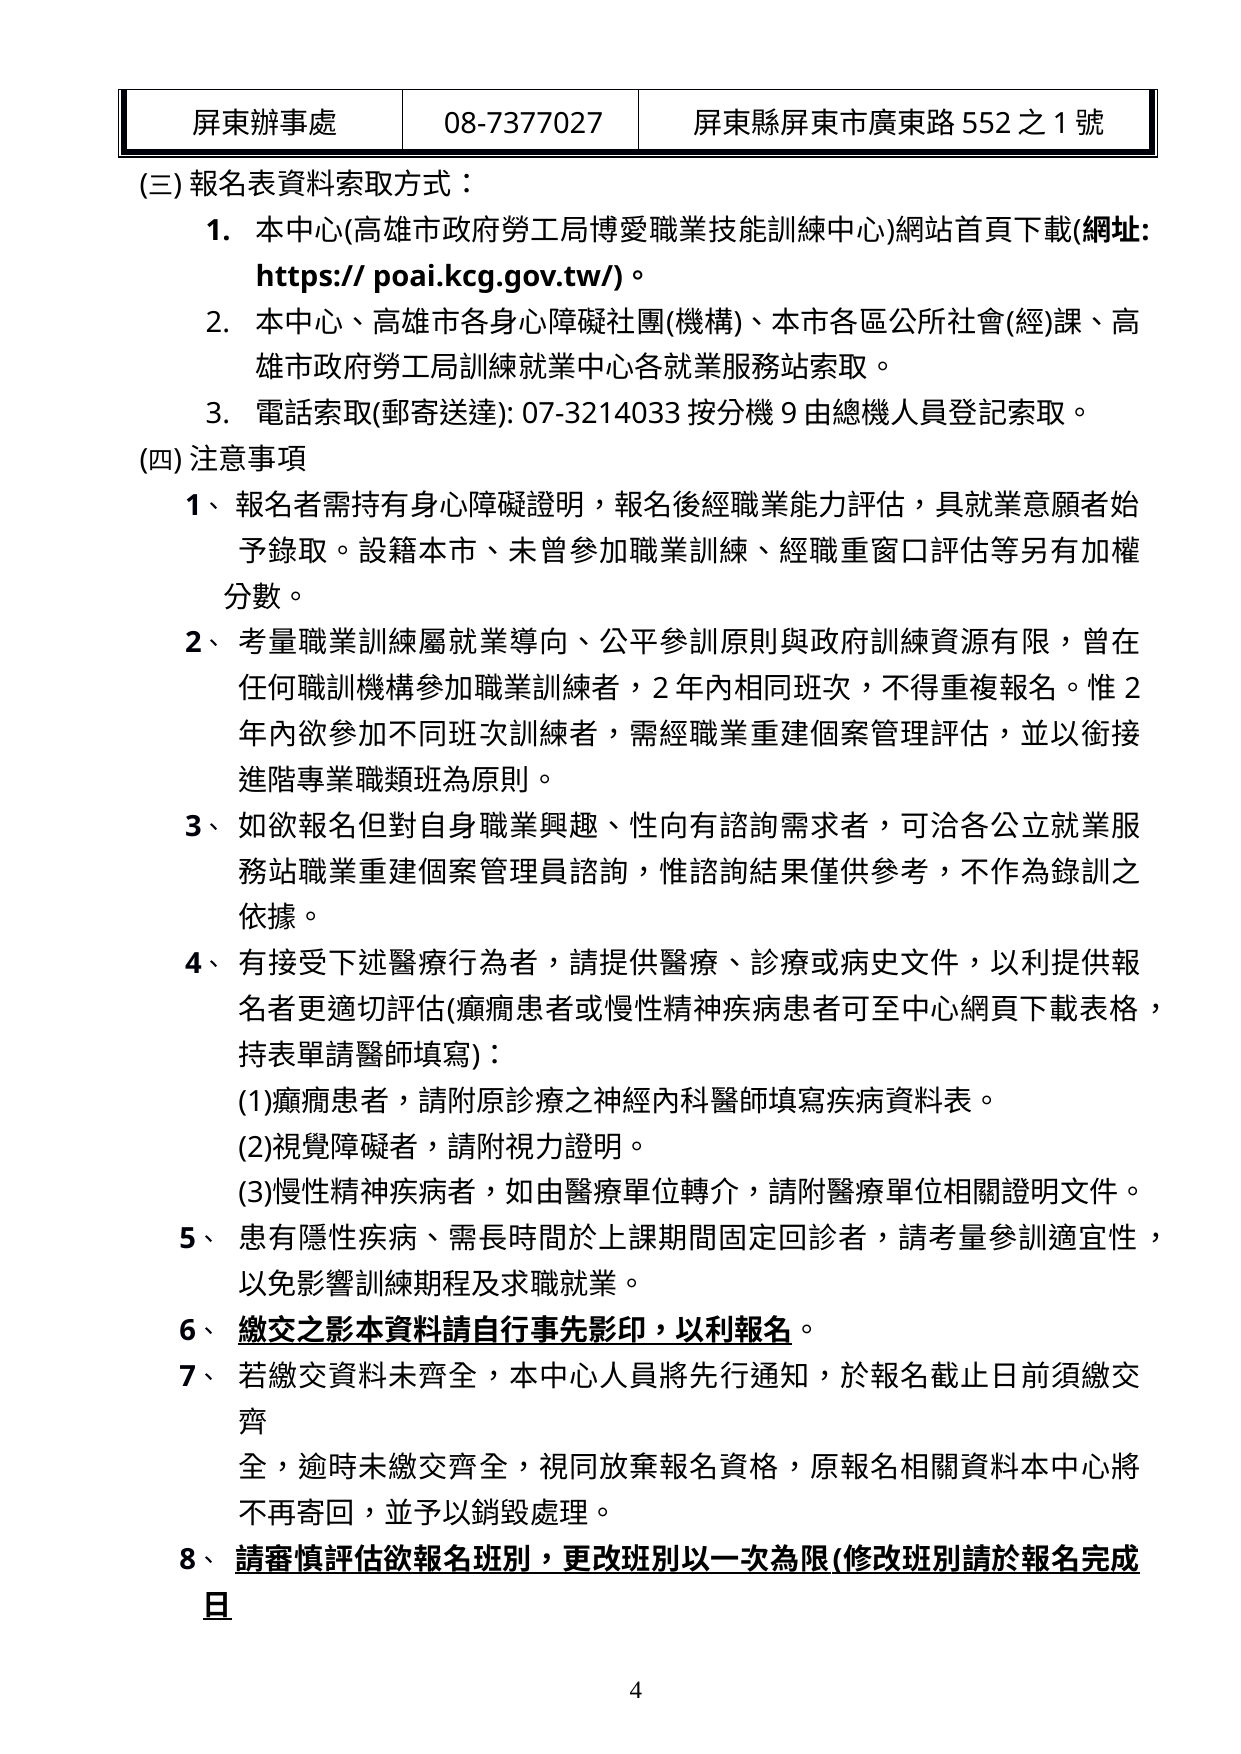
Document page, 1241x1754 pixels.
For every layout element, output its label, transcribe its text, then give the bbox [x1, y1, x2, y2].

list 若繳交資料未齊全，本中心人員將先行通知，於報名截止日前須繳交齊 [179, 1349, 1141, 1441]
text (2)視覺障礙者，請附視力證明。 [210, 1120, 1141, 1166]
list 本中心、高雄市各身心障礙社團(機構)、本市各區公所社會(經)課、高雄市政府勞工局訓練就業中心各就業服務站索取。 [205, 295, 1141, 387]
list 考量職業訓練屬就業導向、公平參訓原則與政府訓練資源有限，曾在任何職訓機構參加職業訓練者，2年內相同班次，不得重複報名。惟2年內欲參加不同班次訓練者，需經職業重建個案管理評估，並以銜接進階專業職類班為原則。 [185, 616, 1141, 799]
list 全，逾時未繳交齊全，視同放棄報名資格，原報名相關資料本中心將不再寄回，並予以銷毀處理。 [238, 1441, 1141, 1533]
list 注意事項 [139, 433, 1141, 479]
list 有接受下述醫療行為者，請提供醫療、診療或病史文件，以利提供報名者更適切評估(癲癇患者或慢性精神疾病患者可至中心網頁下載表格，持表單請醫師填寫)： [185, 937, 1141, 1074]
list 如欲報名但對自身職業興趣、性向有諮詢需求者，可洽各公立就業服務站職業重建個案管理員諮詢，惟諮詢結果僅供參考，不作為錄訓之依據。 [185, 799, 1141, 937]
list 繳交之影本資料請自行事先影印，以利報名。 [179, 1304, 1141, 1349]
list 患有隱性疾病、需長時間於上課期間固定回診者，請考量參訓適宜性，以免影響訓練期程及求職就業。 [179, 1212, 1141, 1304]
text (1)癲癇患者，請附原診療之神經內科醫師填寫疾病資料表。 [210, 1074, 1141, 1120]
list 報名者需持有身心障礙證明，報名後經職業能力評估，具就業意願者始 [185, 479, 1141, 524]
list 請審慎評估欲報名班別，更改班別以一次為限(修改班別請於報名完成日 [179, 1533, 1141, 1624]
table_cell 屏東辦事處 [127, 90, 402, 148]
list 電話索取(郵寄送達): 07-3214033按分機9由總機人員登記索取。 [205, 387, 1141, 433]
text (3)慢性精神疾病者，如由醫療單位轉介，請附醫療單位相關證明文件。 [210, 1166, 1141, 1212]
list 報名表資料索取方式： [139, 158, 1141, 204]
list 予錄取。設籍本市、未曾參加職業訓練、經職重窗口評估等另有加權分數。 [223, 524, 1141, 616]
table_cell 屏東縣屏東市廣東路552之1號 [639, 90, 1149, 148]
list 本中心(高雄市政府勞工局博愛職業技能訓練中心)網站首頁下載(網址:https:// poai.kcg.gov.tw/)。 [205, 204, 1141, 295]
table_cell 08-7377027 [403, 90, 638, 148]
